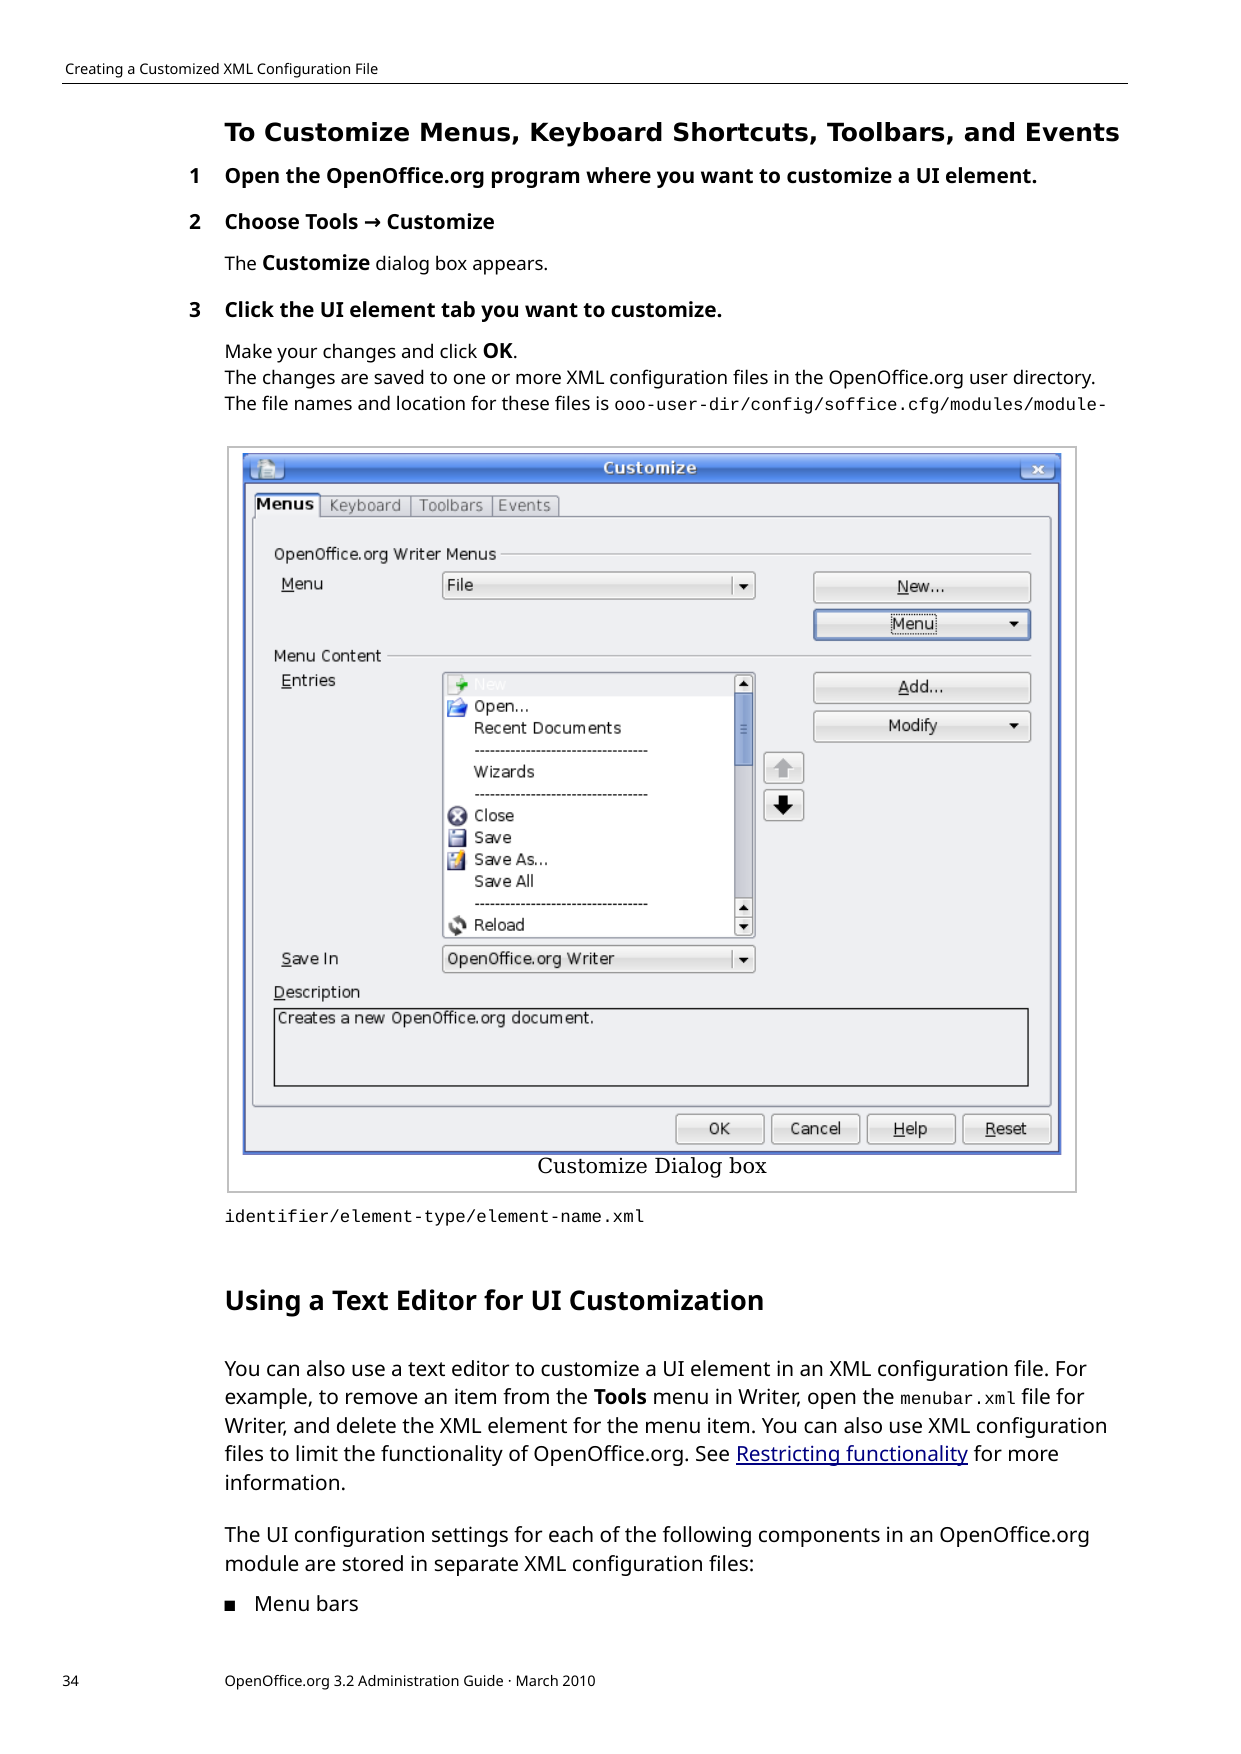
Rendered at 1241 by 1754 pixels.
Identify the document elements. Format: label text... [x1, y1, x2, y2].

subtitle Using a Text Editor for UI Customization [224, 1282, 1128, 1318]
text The Customize dialog box appears. [224, 248, 1128, 277]
list Choose Tools → Customize [224, 207, 1128, 236]
picture [242, 453, 1062, 1155]
list Open the OpenOffice.org program where you want to customize a UI element. [224, 161, 1128, 189]
text Make your changes and click OK. The changes are saved to one or more XML configuration files in the OpenOffice.org user directory. The file names and location for these files is ooo-user-dir/config/soffice.cfg/modules/module-identifier/element-type/element-name.xml [224, 336, 1128, 1228]
list Click the UI element tab you want to customize. [224, 295, 1128, 323]
text The UI configuration settings for each of the following components in an OpenOffice.org module are stored in separate XML configuration files: [224, 1520, 1128, 1577]
list Menu bars [224, 1589, 1128, 1617]
subtitle To Customize Menus, Keyboard Shortcuts, Toolbars, and Events [224, 118, 1128, 147]
text You can also use a text editor to customize a UI element in an XML configuration file. For example, to remove an item from the Tools menu in Writer, open the menubar.xml file for Writer, and delete the XML element for the menu item. You can also use XML configuration files to limit the functionality of OpenOffice.org. See Restricting functionality for more information. [224, 1354, 1128, 1496]
text Customize Dialog box [235, 454, 1069, 1178]
